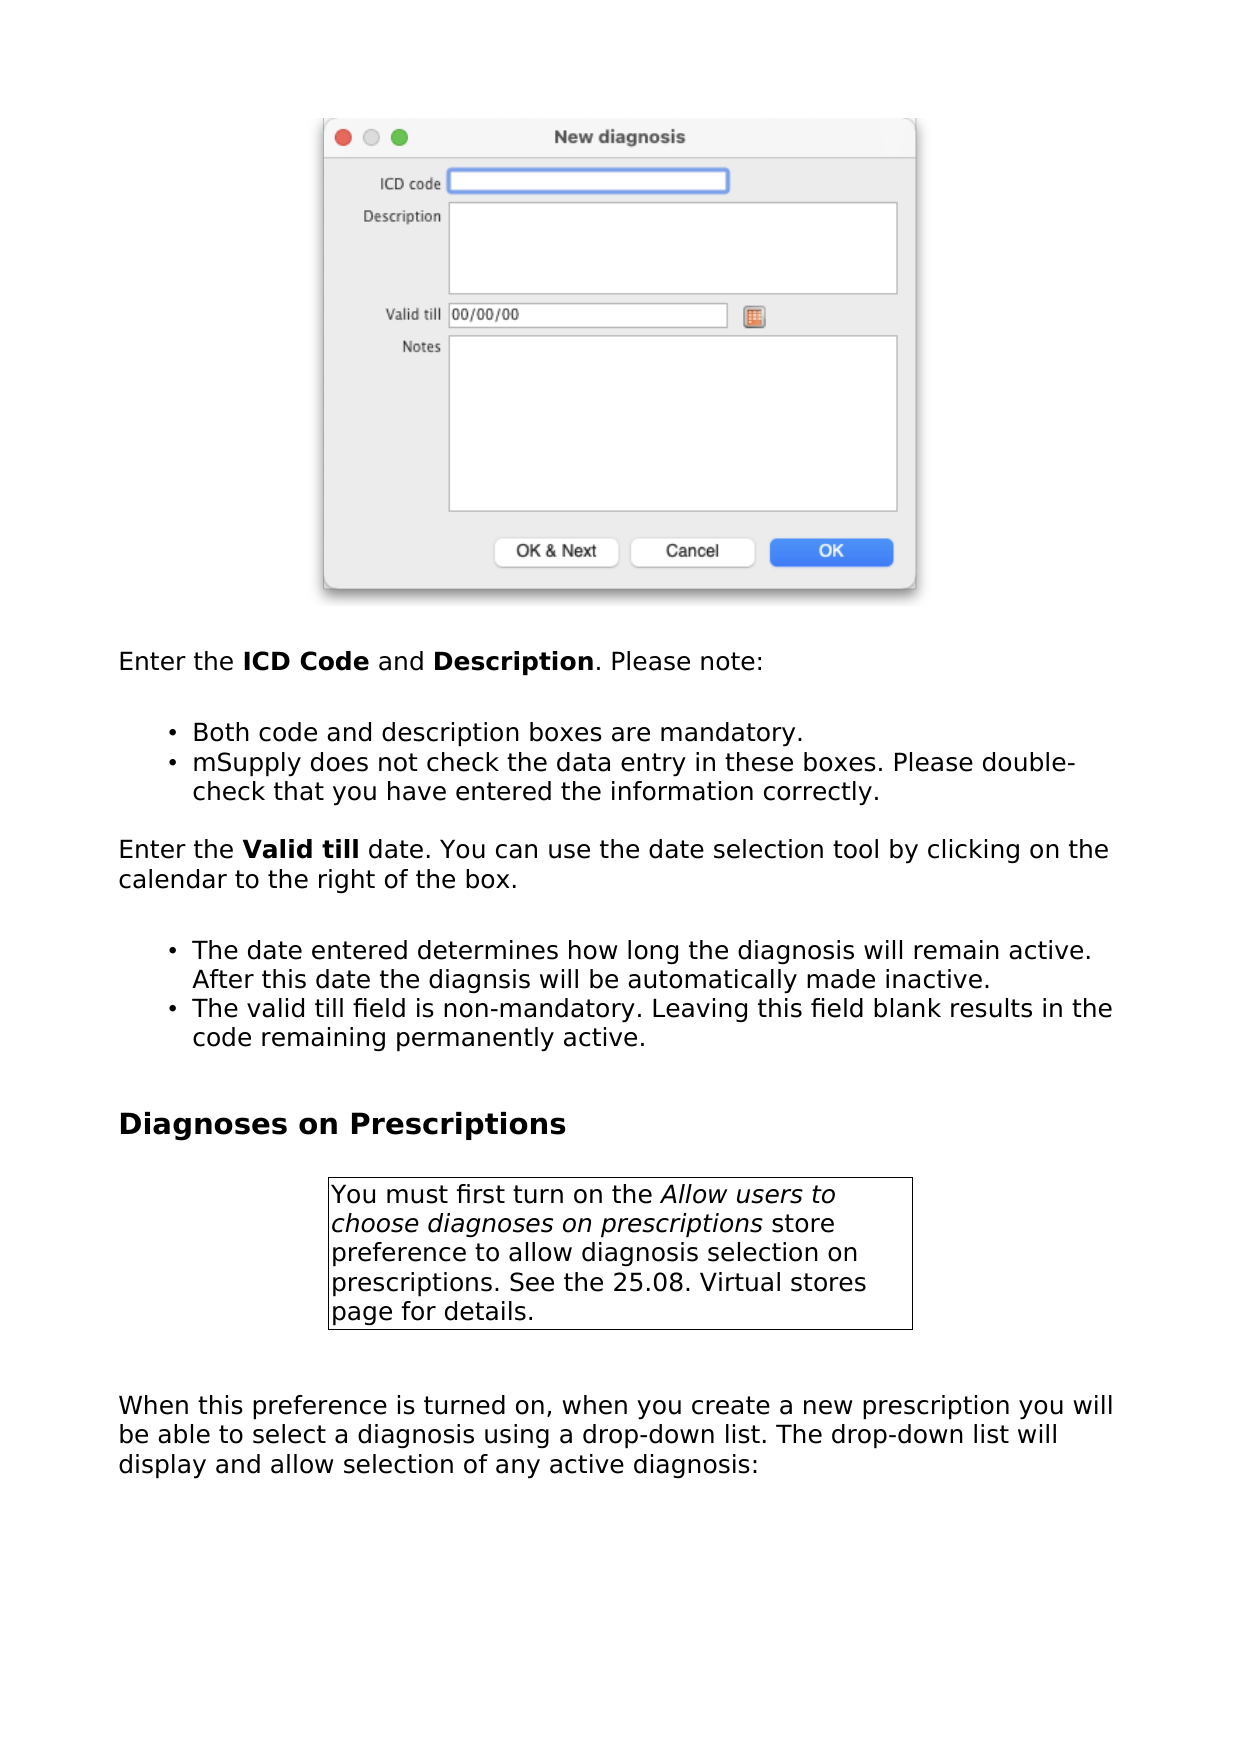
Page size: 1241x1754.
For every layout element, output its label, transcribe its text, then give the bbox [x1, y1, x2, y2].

picture [307, 118, 933, 606]
list Both code and description boxes are mandatory. [177, 719, 1122, 748]
list The date entered determines how long the diagnosis will remain active. After this date the diagnsis will be automatically made inactive. [177, 936, 1122, 994]
text Enter the Valid till date. You can use the date selection tool by clicking on the calendar to the right of the box. [118, 836, 1122, 894]
text Enter the ICD Code and Description. Please note: [118, 647, 1122, 677]
subtitle Diagnoses on Prescriptions [118, 1107, 1122, 1141]
list The valid till field is non-mandatory. Leaving this field blank results in the code remaining permanently active. [177, 994, 1122, 1053]
table_header You must first turn on the Allow users to choose diagnoses on prescriptions store preference to allow diagnosis selection on prescriptions. See the 25.08. Virtual stores page for details. [329, 1178, 912, 1329]
text When this preference is turned on, when you create a new prescription you will be able to select a diagnosis using a drop-down list. The drop-down list will display and allow selection of any active diagnosis: [118, 1391, 1122, 1479]
list mSupply does not check the data entry in these boxes. Please double-check that you have entered the information correctly. [177, 748, 1122, 806]
